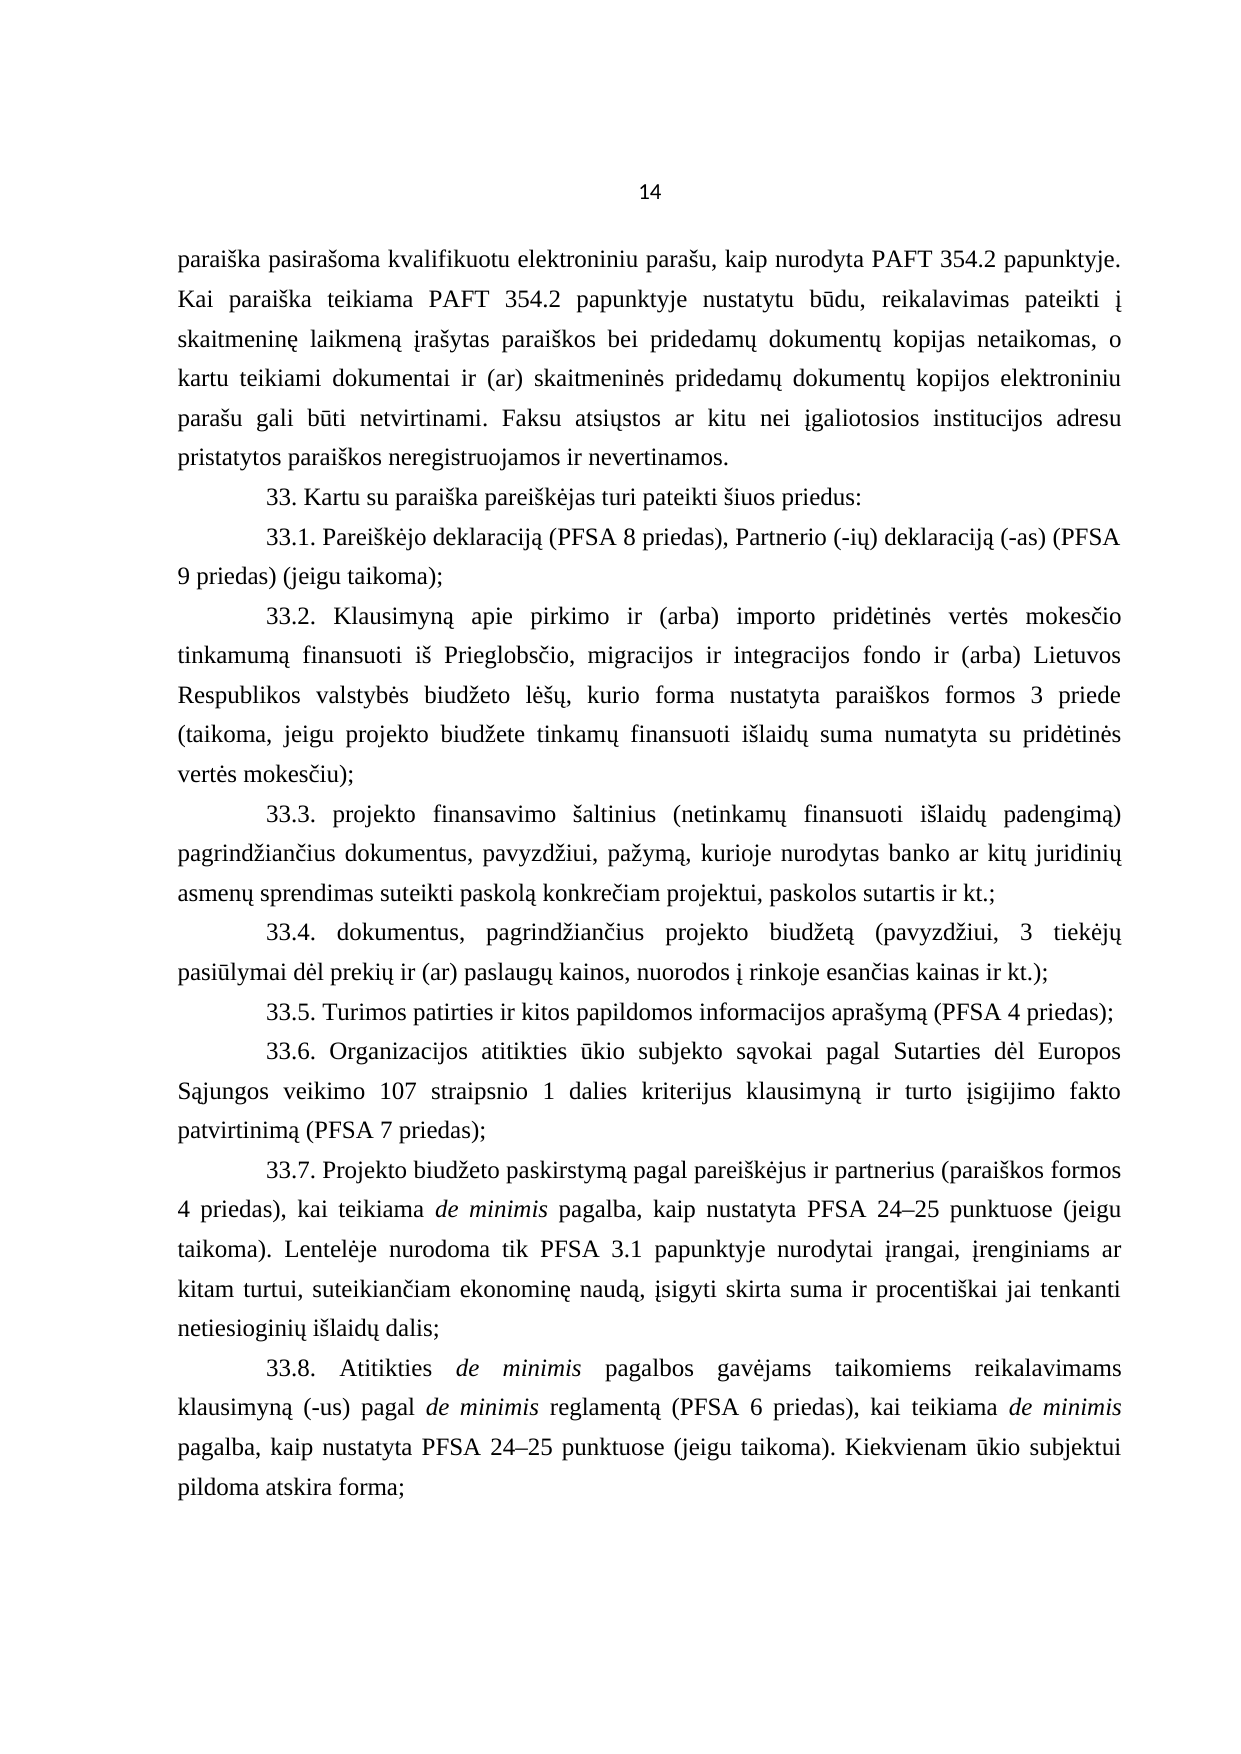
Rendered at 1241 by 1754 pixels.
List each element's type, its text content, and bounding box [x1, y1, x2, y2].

text paraiška pasirašoma kvalifikuotu elektroniniu parašu, kaip nurodyta PAFT 354.2 papunktyje. Kai paraiška teikiama PAFT 354.2 papunktyje nustatytu būdu, reikalavimas pateikti į skaitmeninę laikmeną įrašytas paraiškos bei pridedamų dokumentų kopijas netaikomas, o kartu teikiami dokumentai ir (ar) skaitmeninės pridedamų dokumentų kopijos elektroniniu parašu gali būti netvirtinami. Faksu atsiųstos ar kitu nei įgaliotosios institucijos adresu pristatytos paraiškos neregistruojamos ir nevertinamos. [177, 234, 1122, 471]
text 33.1. Pareiškėjo deklaraciją (PFSA 8 priedas), Partnerio (-ių) deklaraciją (-as) (PFSA 9 priedas) (jeigu taikoma); [177, 511, 1122, 590]
text 33.6. Organizacijos atitikties ūkio subjekto sąvokai pagal Sutarties dėl Europos Sąjungos veikimo 107 straipsnio 1 dalies kriterijus klausimyną ir turto įsigijimo fakto patvirtinimą (PFSA 7 priedas); [177, 1025, 1122, 1144]
text 33.5. Turimos patirties ir kitos papildomos informacijos aprašymą (PFSA 4 priedas); [177, 986, 1122, 1025]
text 33.3. projekto finansavimo šaltinius (netinkamų finansuoti išlaidų padengimą) pagrindžiančius dokumentus, pavyzdžiui, pažymą, kurioje nurodytas banko ar kitų juridinių asmenų sprendimas suteikti paskolą konkrečiam projektui, paskolos sutartis ir kt.; [177, 788, 1122, 907]
text 33.4. dokumentus, pagrindžiančius projekto biudžetą (pavyzdžiui, 3 tiekėjų pasiūlymai dėl prekių ir (ar) paslaugų kainos, nuorodos į rinkoje esančias kainas ir kt.); [177, 907, 1122, 986]
text 33. Kartu su paraiška pareiškėjas turi pateikti šiuos priedus: [177, 471, 1122, 511]
text 33.8. Atitikties de minimis pagalbos gavėjams taikomiems reikalavimams klausimyną (-us) pagal de minimis reglamentą (PFSA 6 priedas), kai teikiama de minimis pagalba, kaip nustatyta PFSA 24–25 punktuose (jeigu taikoma). Kiekvienam ūkio subjektui pildoma atskira forma; [177, 1342, 1122, 1500]
text 33.2. Klausimyną apie pirkimo ir (arba) importo pridėtinės vertės mokesčio tinkamumą finansuoti iš Prieglobsčio, migracijos ir integracijos fondo ir (arba) Lietuvos Respublikos valstybės biudžeto lėšų, kurio forma nustatyta paraiškos formos 3 priede (taikoma, jeigu projekto biudžete tinkamų finansuoti išlaidų suma numatyta su pridėtinės vertės mokesčiu); [177, 590, 1122, 788]
text 33.7. Projekto biudžeto paskirstymą pagal pareiškėjus ir partnerius (paraiškos formos 4 priedas), kai teikiama de minimis pagalba, kaip nustatyta PFSA 24–25 punktuose (jeigu taikoma). Lentelėje nurodoma tik PFSA 3.1 papunktyje nurodytai įrangai, įrenginiams ar kitam turtui, suteikiančiam ekonominę naudą, įsigyti skirta suma ir procentiškai jai tenkanti netiesioginių išlaidų dalis; [177, 1144, 1122, 1342]
